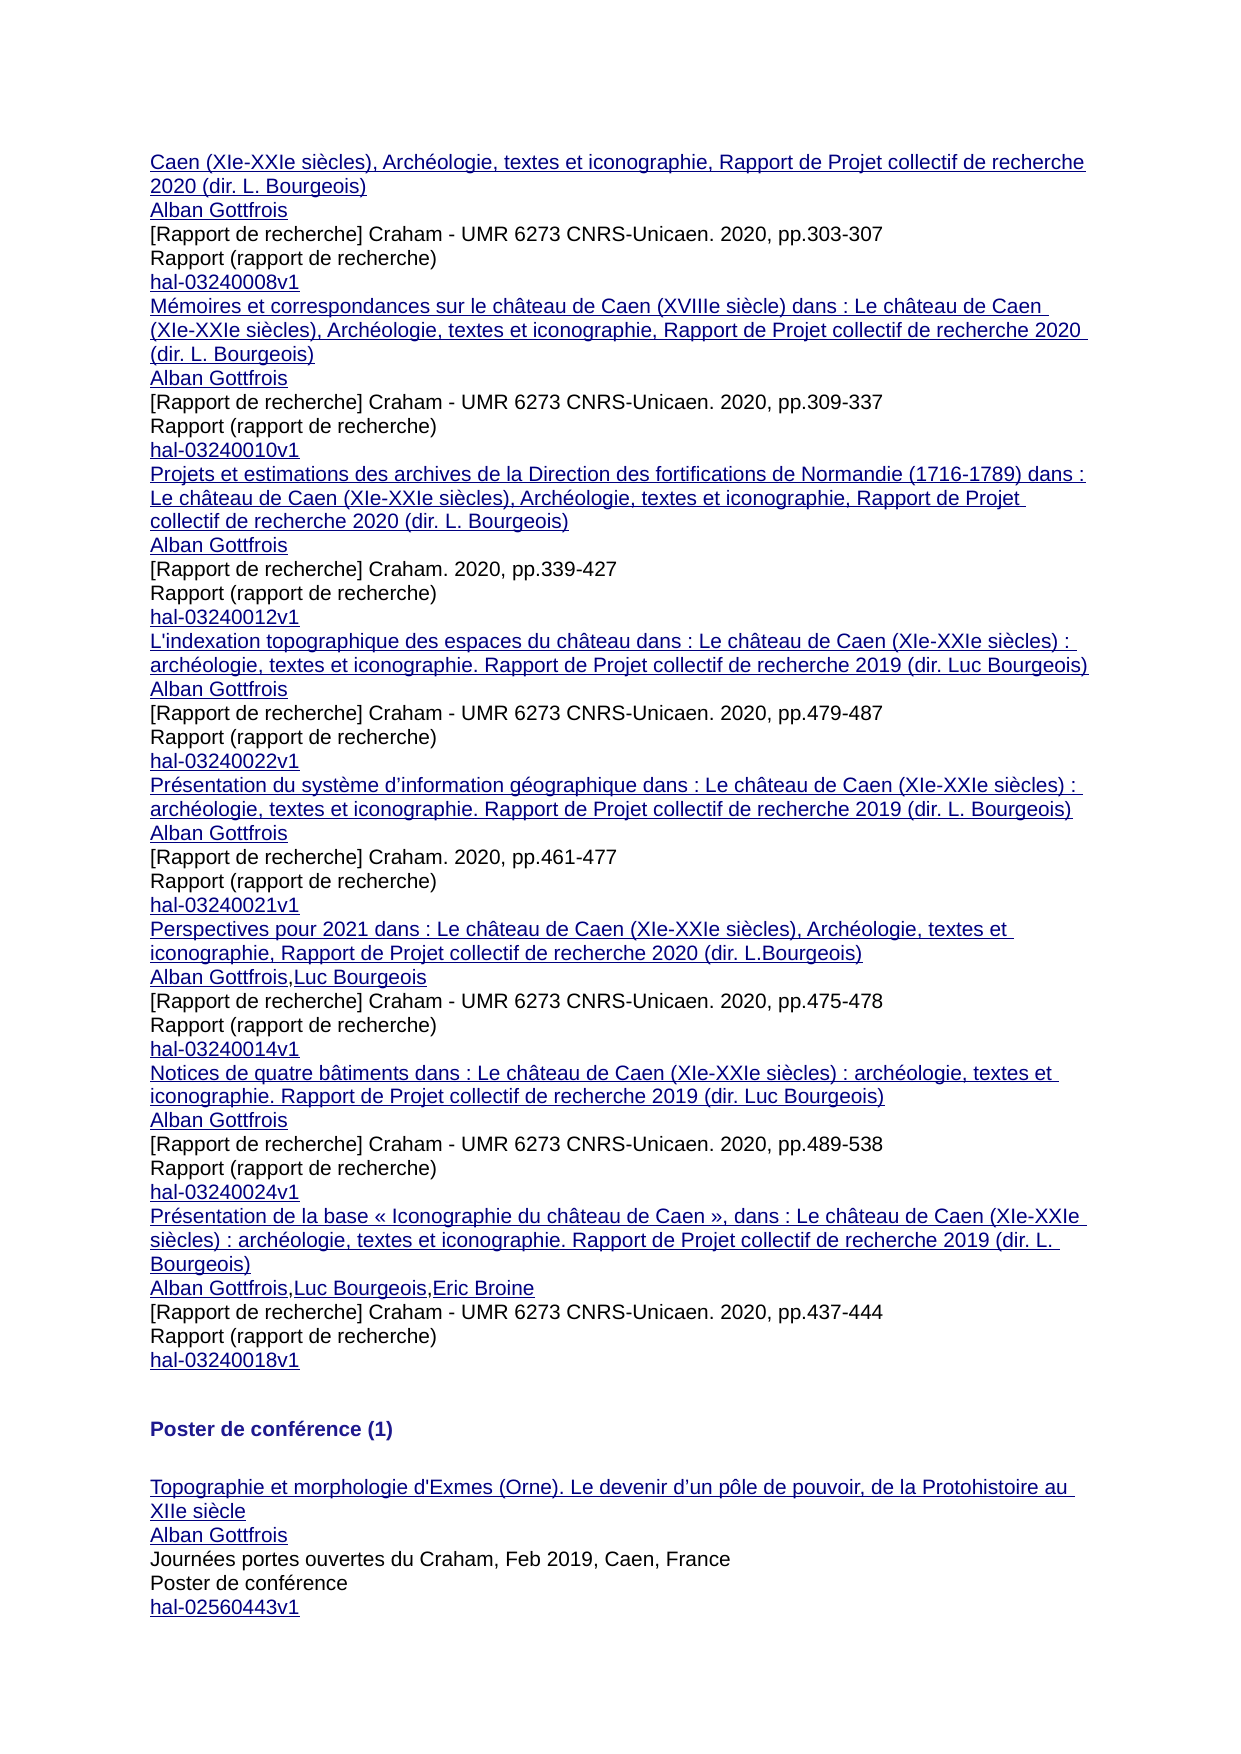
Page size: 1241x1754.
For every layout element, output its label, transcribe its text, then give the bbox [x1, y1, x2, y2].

table_cell Notices de quatre bâtiments dans : Le château de Caen (XIe-XXIe siècles) : archéologie, textes et iconographie. Rapport de Projet collectif de recherche 2019 (dir. Luc Bourgeois) Alban Gottfrois [Rapport de recherche] Craham - UMR 6273 CNRS-Unicaen. 2020, pp.489-538 Rapport (rapport de recherche) hal-03240024v1 [150, 1060, 1090, 1204]
table_cell Perspectives pour 2021 dans : Le château de Caen (XIe-XXIe siècles), Archéologie, textes et iconographie, Rapport de Projet collectif de recherche 2020 (dir. L.Bourgeois) Alban Gottfrois,Luc Bourgeois [Rapport de recherche] Craham - UMR 6273 CNRS-Unicaen. 2020, pp.475-478 Rapport (rapport de recherche) hal-03240014v1 [150, 917, 1090, 1060]
subtitle Poster de conférence (1) [150, 1417, 1090, 1441]
table_cell Projets et estimations des archives de la Direction des fortifications de Normandie (1716-1789) dans : Le château de Caen (XIe-XXIe siècles), Archéologie, textes et iconographie, Rapport de Projet collectif de recherche 2020 (dir. L. Bourgeois) Alban Gottfrois [Rapport de recherche] Craham. 2020, pp.339-427 Rapport (rapport de recherche) hal-03240012v1 [150, 461, 1090, 629]
table_header Topographie et morphologie d'Exmes (Orne). Le devenir d’un pôle de pouvoir, de la Protohistoire au XIIe siècle Alban Gottfrois Journées portes ouvertes du Craham, Feb 2019, Caen, France Poster de conférence hal-02560443v1 [150, 1475, 1090, 1619]
table_cell Mémoires et correspondances sur le château de Caen (XVIIIe siècle) dans : Le château de Caen (XIe-XXIe siècles), Archéologie, textes et iconographie, Rapport de Projet collectif de recherche 2020 (dir. L. Bourgeois) Alban Gottfrois [Rapport de recherche] Craham - UMR 6273 CNRS-Unicaen. 2020, pp.309-337 Rapport (rapport de recherche) hal-03240010v1 [150, 294, 1090, 461]
table_cell L'indexation topographique des espaces du château dans : Le château de Caen (XIe-XXIe siècles) : archéologie, textes et iconographie. Rapport de Projet collectif de recherche 2019 (dir. Luc Bourgeois) Alban Gottfrois [Rapport de recherche] Craham - UMR 6273 CNRS-Unicaen. 2020, pp.479-487 Rapport (rapport de recherche) hal-03240022v1 [150, 629, 1090, 773]
table_cell Caen (XIe-XXIe siècles), Archéologie, textes et iconographie, Rapport de Projet collectif de recherche 2020 (dir. L. Bourgeois) Alban Gottfrois [Rapport de recherche] Craham - UMR 6273 CNRS-Unicaen. 2020, pp.303-307 Rapport (rapport de recherche) hal-03240008v1 [150, 150, 1090, 294]
table_cell Présentation de la base « Iconographie du château de Caen », dans : Le château de Caen (XIe-XXIe siècles) : archéologie, textes et iconographie. Rapport de Projet collectif de recherche 2019 (dir. L. Bourgeois) Alban Gottfrois,Luc Bourgeois,Eric Broine [Rapport de recherche] Craham - UMR 6273 CNRS-Unicaen. 2020, pp.437-444 Rapport (rapport de recherche) hal-03240018v1 [150, 1204, 1090, 1372]
table_cell Présentation du système d’information géographique dans : Le château de Caen (XIe-XXIe siècles) : archéologie, textes et iconographie. Rapport de Projet collectif de recherche 2019 (dir. L. Bourgeois) Alban Gottfrois [Rapport de recherche] Craham. 2020, pp.461-477 Rapport (rapport de recherche) hal-03240021v1 [150, 773, 1090, 917]
